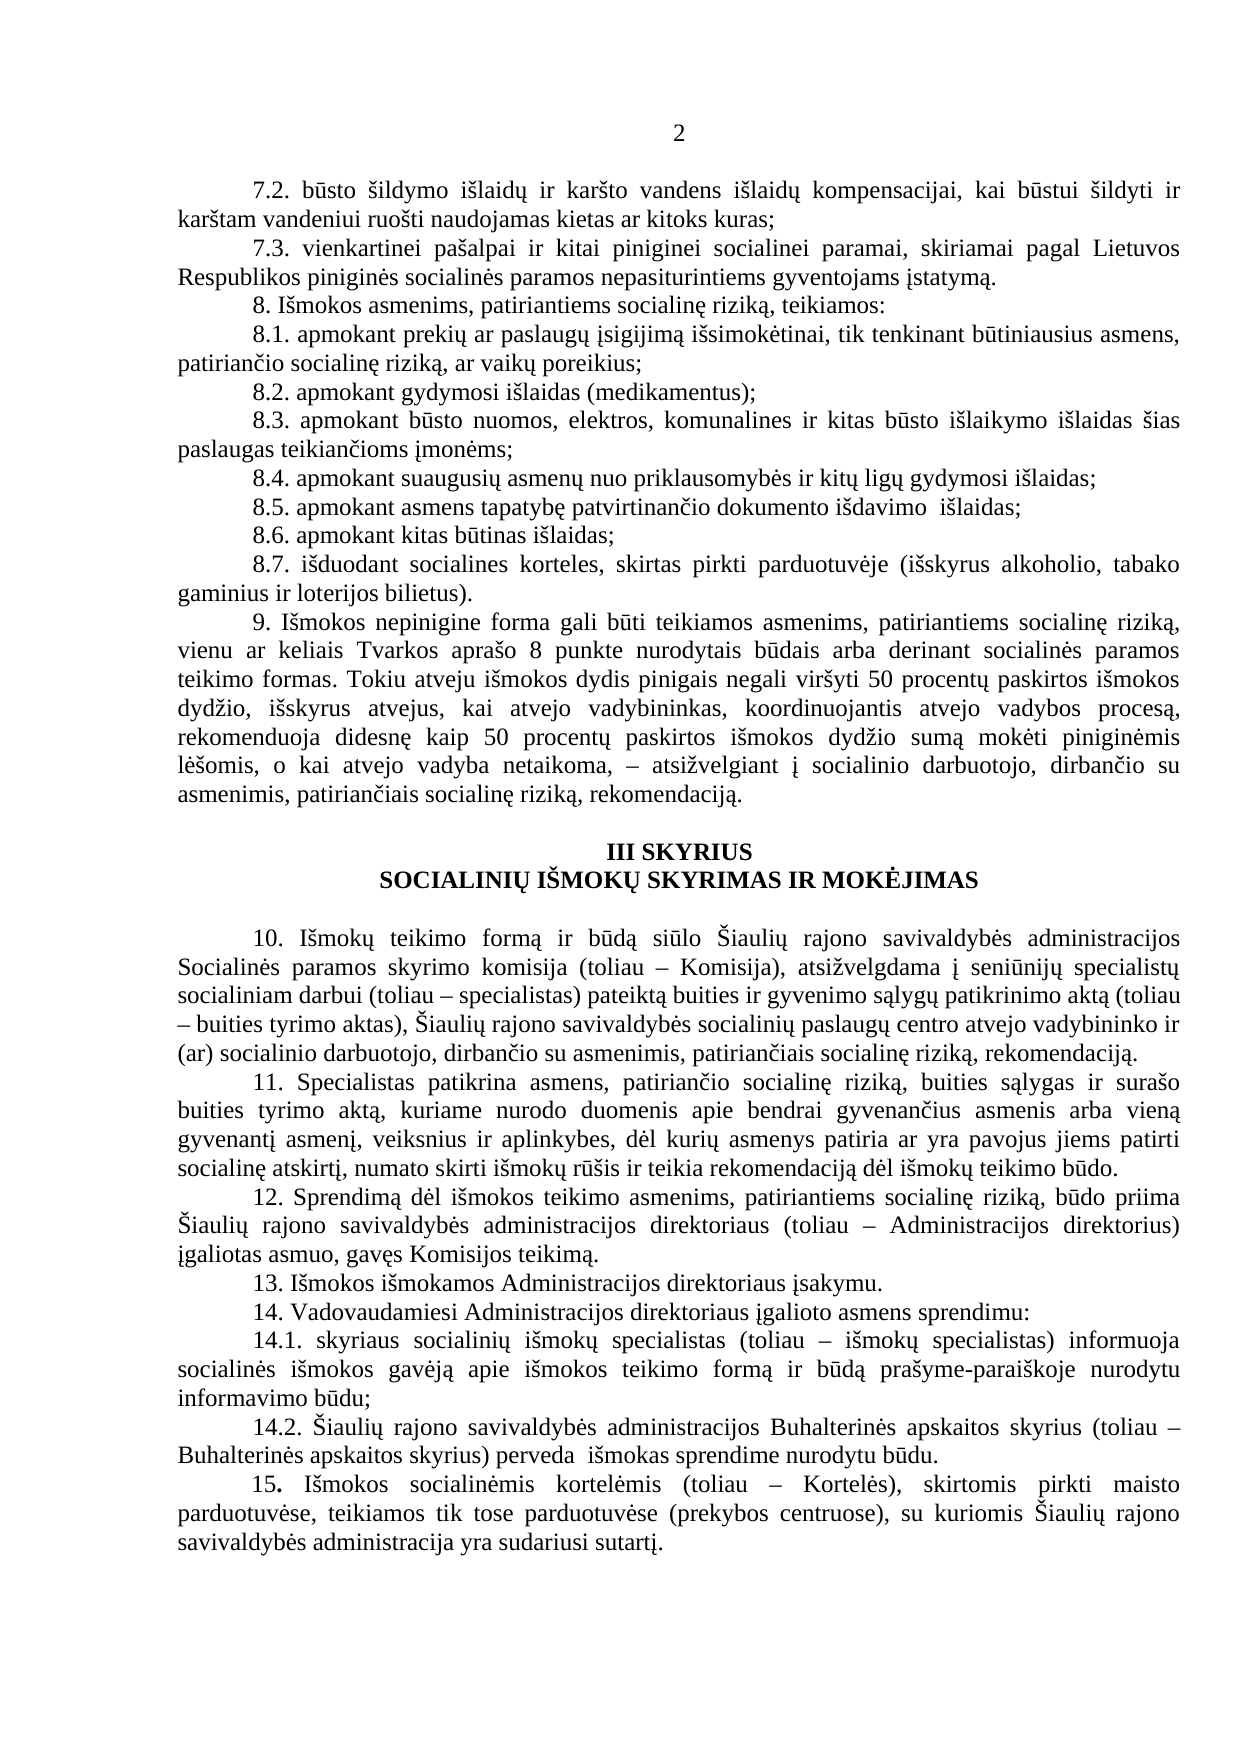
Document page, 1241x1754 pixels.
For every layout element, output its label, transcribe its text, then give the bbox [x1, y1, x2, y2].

text 13. Išmokos išmokamos Administracijos direktoriaus įsakymu. [177, 1268, 1181, 1297]
text 7.2. būsto šildymo išlaidų ir karšto vandens išlaidų kompensacijai, kai būstui šildyti ir karštam vandeniui ruošti naudojamas kietas ar kitoks kuras; [177, 176, 1181, 233]
text SOCIALINIŲ IŠMOKŲ SKYRIMAS IR MOKĖJIMAS [177, 866, 1181, 894]
text 9. Išmokos nepinigine forma gali būti teikiamos asmenims, patiriantiems socialinę riziką, vienu ar keliais Tvarkos aprašo 8 punkte nurodytais būdais arba derinant socialinės paramos teikimo formas. Tokiu atveju išmokos dydis pinigais negali viršyti 50 procentų paskirtos išmokos dydžio, išskyrus atvejus, kai atvejo vadybininkas, koordinuojantis atvejo vadybos procesą, rekomenduoja didesnę kaip 50 procentų paskirtos išmokos dydžio sumą mokėti piniginėmis lėšomis, o kai atvejo vadyba netaikoma, – atsižvelgiant į socialinio darbuotojo, dirbančio su asmenimis, patiriančiais socialinę riziką, rekomendaciją. [177, 607, 1181, 808]
text 7.3. vienkartinei pašalpai ir kitai piniginei socialinei paramai, skiriamai pagal Lietuvos Respublikos piniginės socialinės paramos nepasiturintiems gyventojams įstatymą. [177, 233, 1181, 291]
text 8.5. apmokant asmens tapatybę patvirtinančio dokumento išdavimo išlaidas; [177, 492, 1181, 521]
text III SKYRIUS [177, 837, 1181, 866]
text 15. Išmokos socialinėmis kortelėmis (toliau – Kortelės), skirtomis pirkti maisto parduotuvėse, teikiamos tik tose parduotuvėse (prekybos centruose), su kuriomis Šiaulių rajono savivaldybės administracija yra sudariusi sutartį. [177, 1469, 1181, 1556]
text 8.3. apmokant būsto nuomos, elektros, komunalines ir kitas būsto išlaikymo išlaidas šias paslaugas teikiančioms įmonėms; [177, 406, 1181, 463]
text 14. Vadovaudamiesi Administracijos direktoriaus įgalioto asmens sprendimu: [177, 1297, 1181, 1326]
text 14.1. skyriaus socialinių išmokų specialistas (toliau – išmokų specialistas) informuoja socialinės išmokos gavėją apie išmokos teikimo formą ir būdą prašyme-paraiškoje nurodytu informavimo būdu; [177, 1326, 1181, 1412]
text 10. Išmokų teikimo formą ir būdą siūlo Šiaulių rajono savivaldybės administracijos Socialinės paramos skyrimo komisija (toliau – Komisija), atsižvelgdama į seniūnijų specialistų socialiniam darbui (toliau – specialistas) pateiktą buities ir gyvenimo sąlygų patikrinimo aktą (toliau – buities tyrimo aktas), Šiaulių rajono savivaldybės socialinių paslaugų centro atvejo vadybininko ir (ar) socialinio darbuotojo, dirbančio su asmenimis, patiriančiais socialinę riziką, rekomendaciją. [177, 923, 1181, 1067]
text 8.6. apmokant kitas būtinas išlaidas; [177, 521, 1181, 549]
text 8.1. apmokant prekių ar paslaugų įsigijimą išsimokėtinai, tik tenkinant būtiniausius asmens, patiriančio socialinę riziką, ar vaikų poreikius; [177, 319, 1181, 377]
text 12. Sprendimą dėl išmokos teikimo asmenims, patiriantiems socialinę riziką, būdo priima Šiaulių rajono savivaldybės administracijos direktoriaus (toliau – Administracijos direktorius) įgaliotas asmuo, gavęs Komisijos teikimą. [177, 1182, 1181, 1268]
text 8.7. išduodant socialines korteles, skirtas pirkti parduotuvėje (išskyrus alkoholio, tabako gaminius ir loterijos bilietus). [177, 549, 1181, 607]
text 8.4. apmokant suaugusių asmenų nuo priklausomybės ir kitų ligų gydymosi išlaidas; [177, 463, 1181, 492]
text 8. Išmokos asmenims, patiriantiems socialinę riziką, teikiamos: [177, 291, 1181, 319]
text 8.2. apmokant gydymosi išlaidas (medikamentus); [177, 377, 1181, 406]
text 14.2. Šiaulių rajono savivaldybės administracijos Buhalterinės apskaitos skyrius (toliau – Buhalterinės apskaitos skyrius) perveda išmokas sprendime nurodytu būdu. [177, 1412, 1181, 1469]
text 11. Specialistas patikrina asmens, patiriančio socialinę riziką, buities sąlygas ir surašo buities tyrimo aktą, kuriame nurodo duomenis apie bendrai gyvenančius asmenis arba vieną gyvenantį asmenį, veiksnius ir aplinkybes, dėl kurių asmenys patiria ar yra pavojus jiems patirti socialinę atskirtį, numato skirti išmokų rūšis ir teikia rekomendaciją dėl išmokų teikimo būdo. [177, 1067, 1181, 1182]
